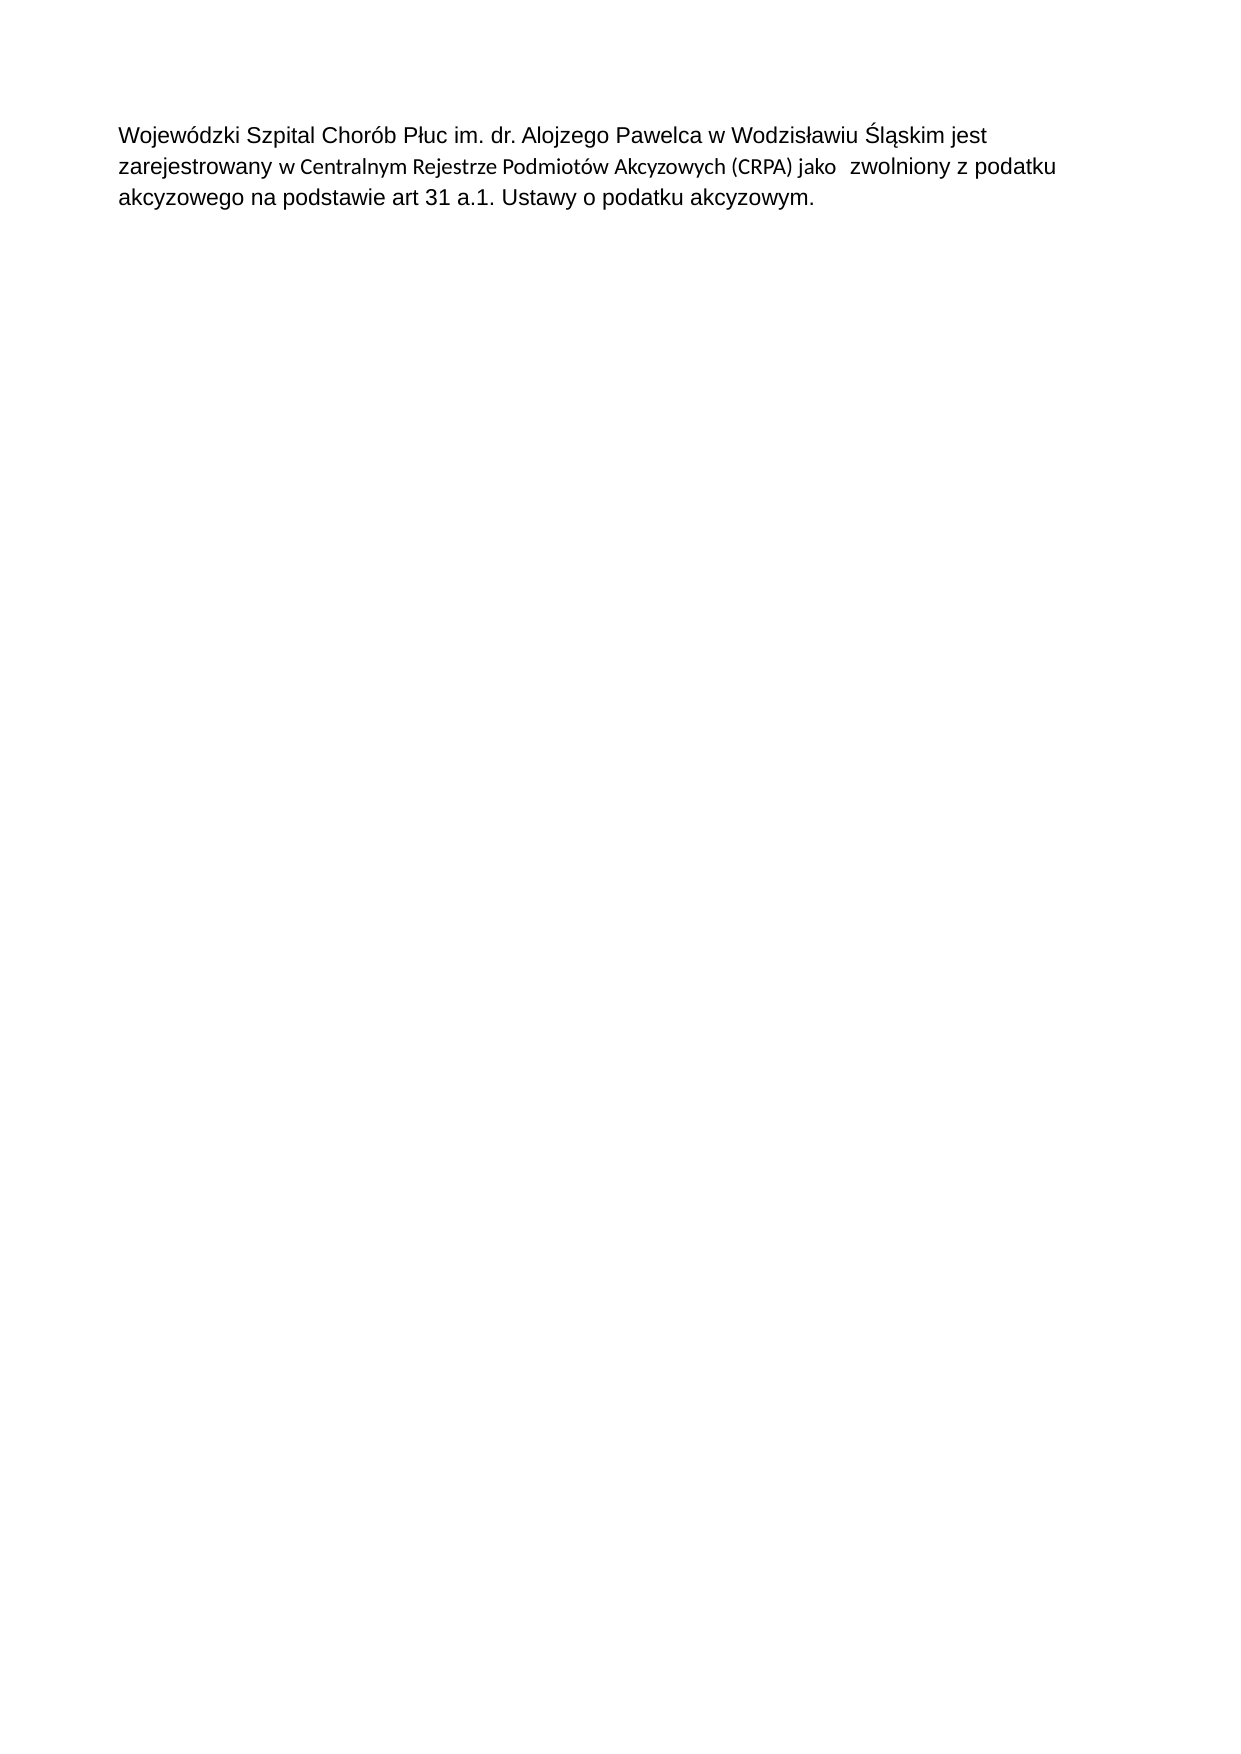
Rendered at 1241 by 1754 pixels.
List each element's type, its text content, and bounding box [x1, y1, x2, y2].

text Wojewódzki Szpital Chorób Płuc im. dr. Alojzego Pawelca w Wodzisławiu Śląskim jest zarejestrowany w Centralnym Rejestrze Podmiotów Akcyzowych (CRPA) jako zwolniony z podatku akcyzowego na podstawie art 31 a.1. Ustawy o podatku akcyzowym. [118, 118, 1122, 212]
